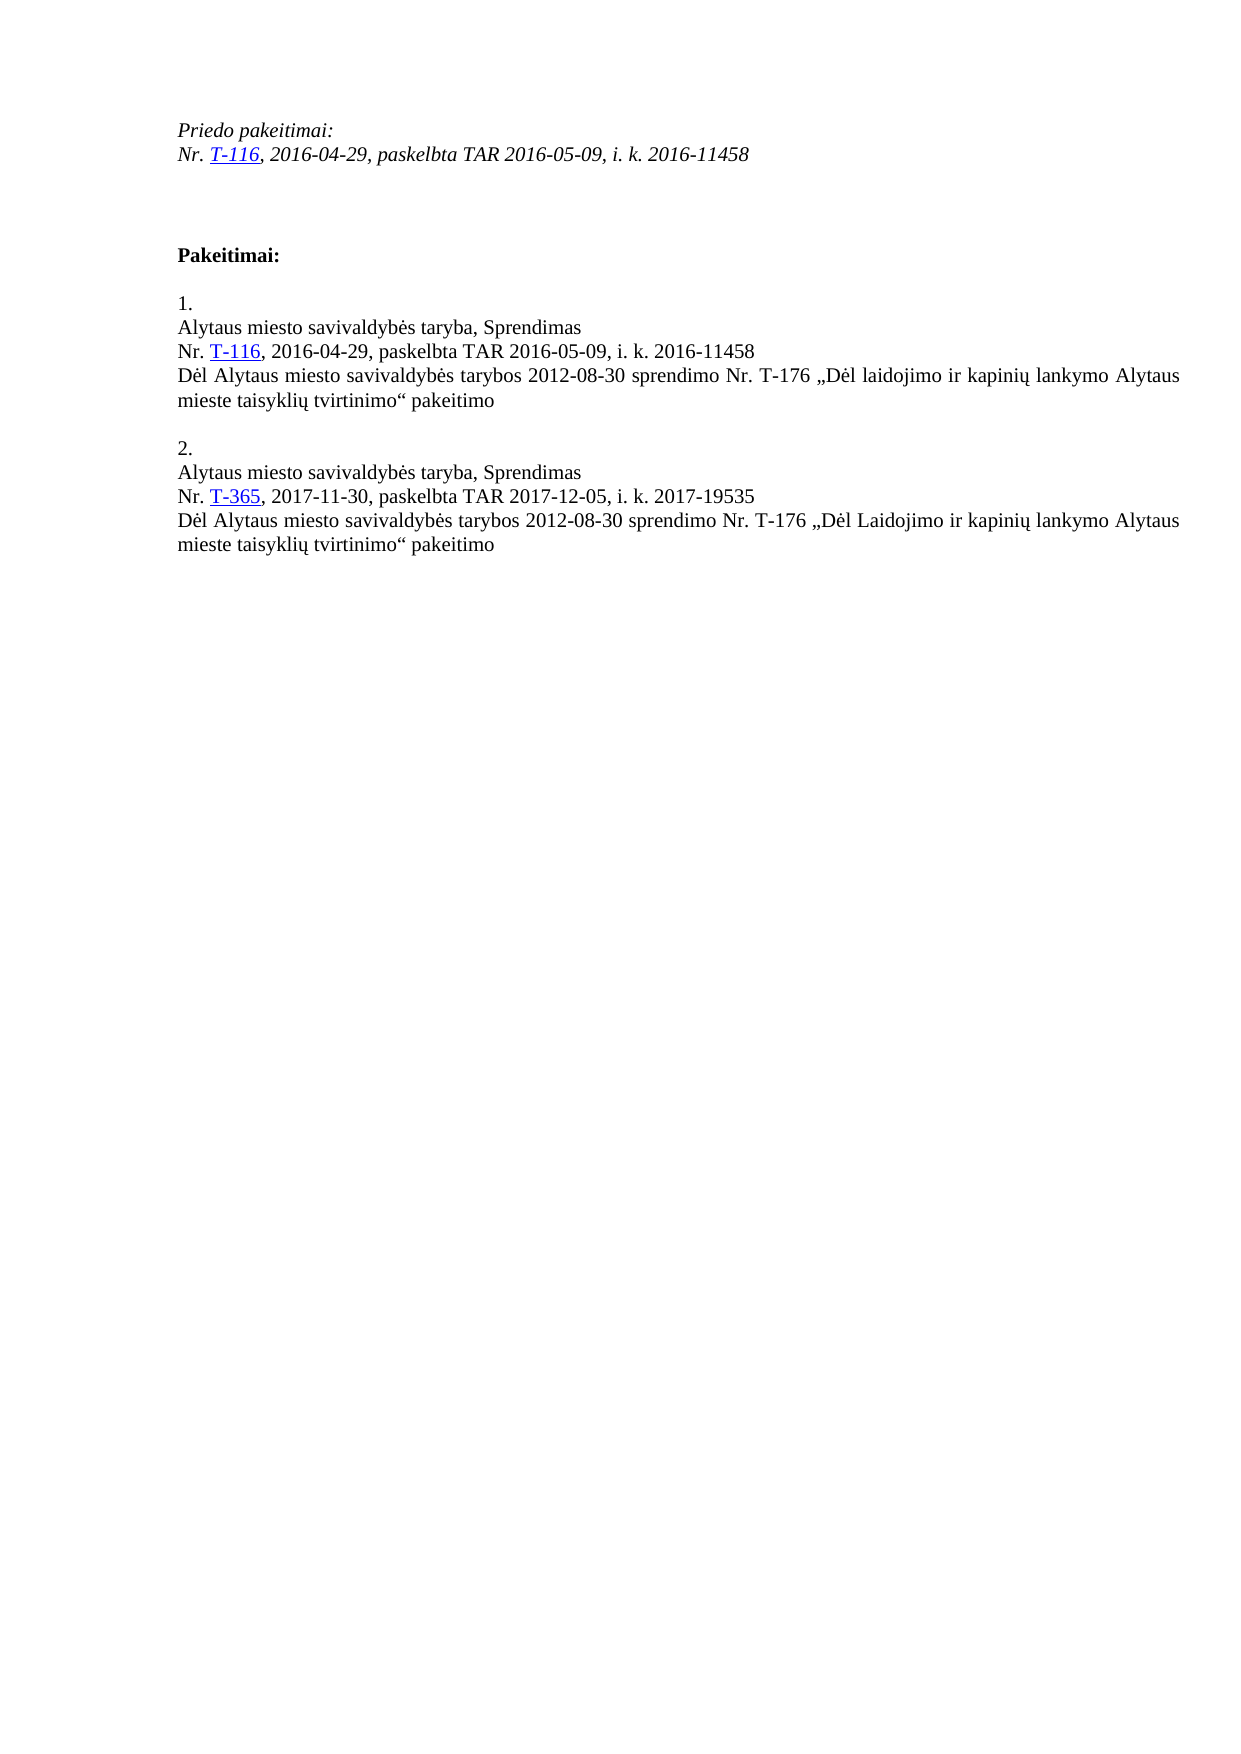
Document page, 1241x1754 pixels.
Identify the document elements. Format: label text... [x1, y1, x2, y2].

text Dėl Alytaus miesto savivaldybės tarybos 2012-08-30 sprendimo Nr. T-176 „Dėl laidojimo ir kapinių lankymo Alytaus mieste taisyklių tvirtinimo“ pakeitimo [177, 363, 1181, 412]
text Nr. T-116, 2016-04-29, paskelbta TAR 2016-05-09, i. k. 2016-11458 [177, 339, 1181, 363]
text Dėl Alytaus miesto savivaldybės tarybos 2012-08-30 sprendimo Nr. T-176 „Dėl Laidojimo ir kapinių lankymo Alytaus mieste taisyklių tvirtinimo“ pakeitimo [177, 508, 1181, 556]
text Alytaus miesto savivaldybės taryba, Sprendimas [177, 460, 1181, 484]
text 1. [177, 291, 1181, 315]
text Nr. T-365, 2017-11-30, paskelbta TAR 2017-12-05, i. k. 2017-19535 [177, 484, 1181, 508]
text Nr. T-116, 2016-04-29, paskelbta TAR 2016-05-09, i. k. 2016-11458 [177, 142, 1181, 166]
text Priedo pakeitimai: [177, 118, 1181, 142]
text Alytaus miesto savivaldybės taryba, Sprendimas [177, 315, 1181, 339]
text 2. [177, 436, 1181, 460]
text Pakeitimai: [177, 243, 1181, 267]
